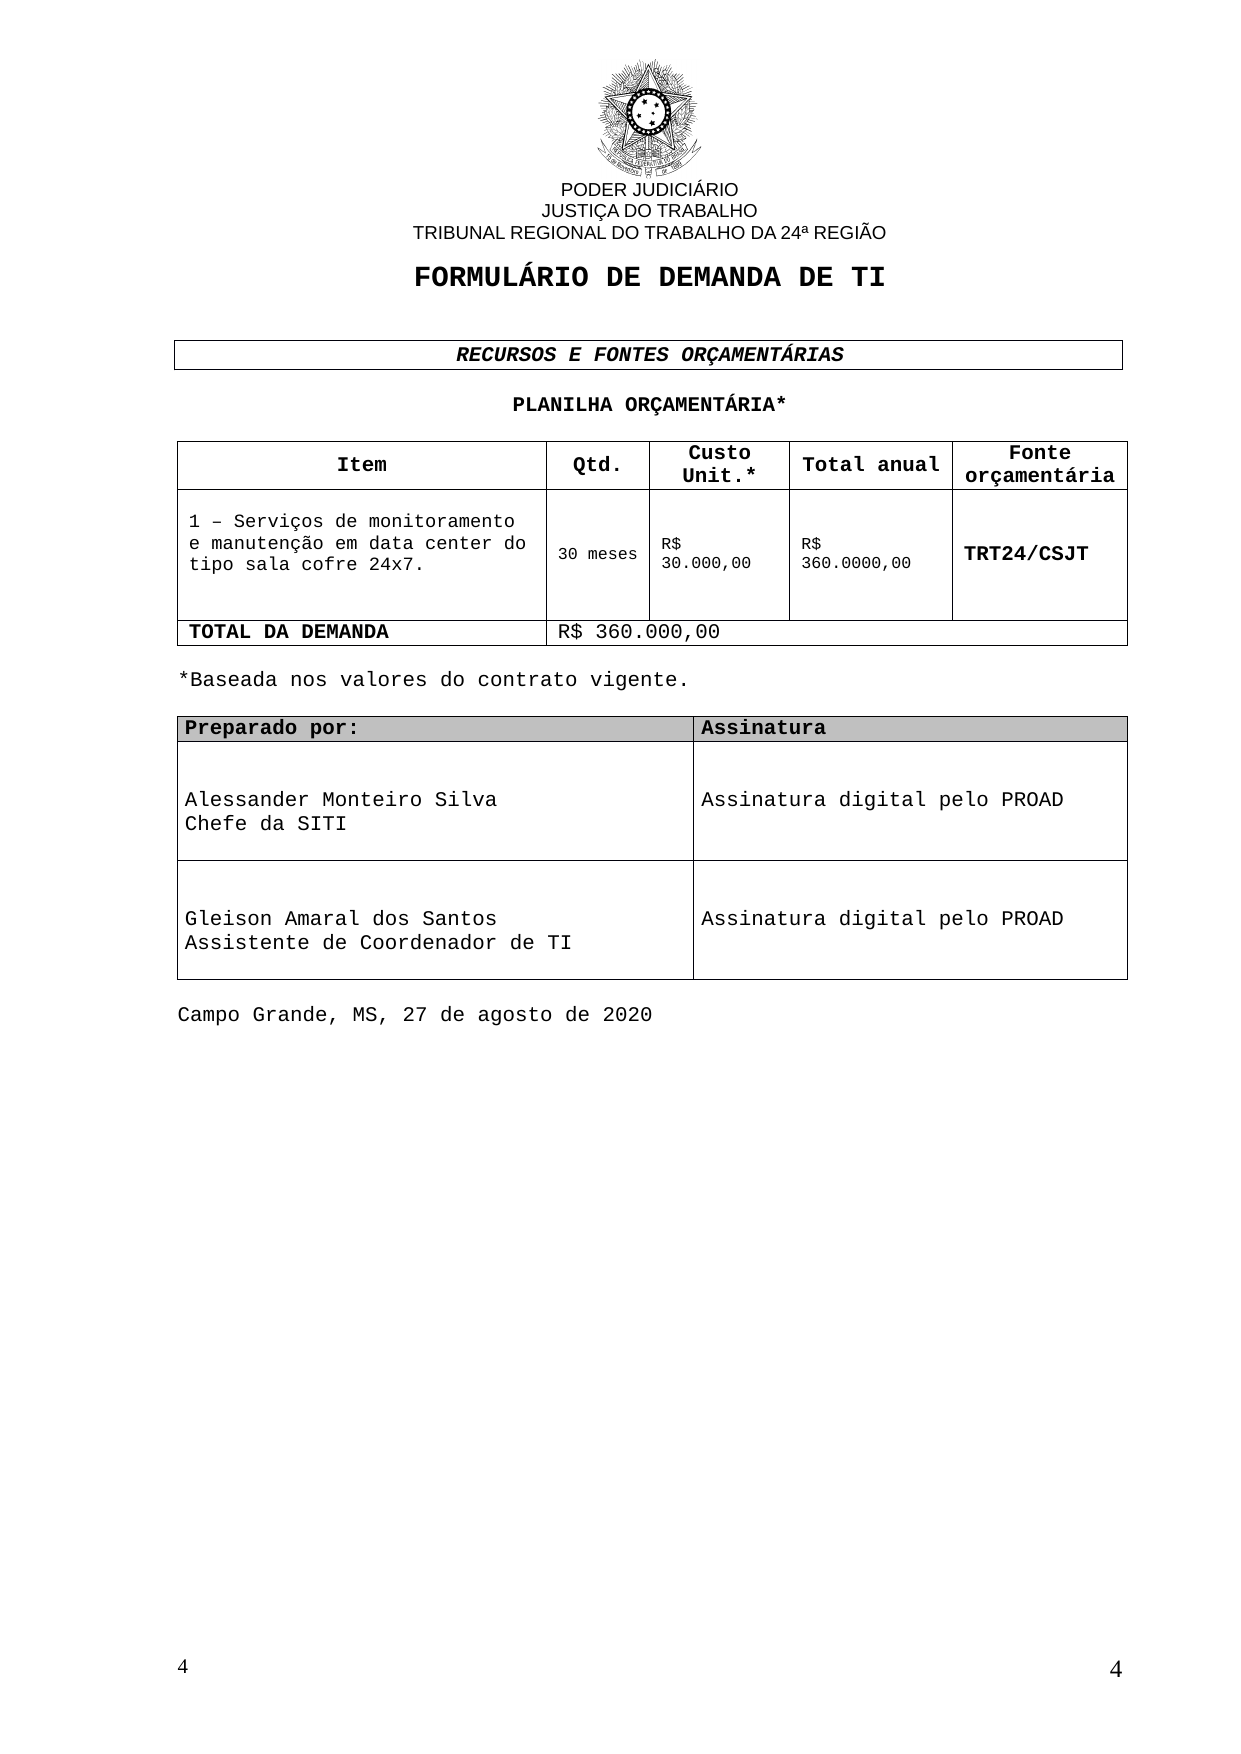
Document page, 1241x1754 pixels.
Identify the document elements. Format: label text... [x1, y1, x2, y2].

text PLANILHA ORÇAMENTÁRIA* [177, 394, 1122, 418]
table_cell Gleison Amaral dos Santos Assistente de Coordenador de TI [178, 861, 693, 979]
table_cell Assinatura digital pelo PROAD [694, 861, 1127, 979]
table_cell R$ 360.0000,00 [790, 490, 952, 620]
text RECURSOS E FONTES ORÇAMENTÁRIAS [175, 341, 1122, 369]
table_cell Alessander Monteiro Silva Chefe da SITI [178, 742, 693, 860]
table_header Preparado por: [178, 717, 693, 741]
table_cell TRT24/CSJT [953, 490, 1127, 620]
table_cell 30 meses [547, 490, 649, 620]
table_cell 1 – Serviços de monitoramento e manutenção em data center do tipo sala cofre 24x7. [178, 490, 546, 620]
table_cell R$ 360.000,00 [547, 621, 1127, 644]
table_header Assinatura [694, 717, 1127, 741]
table_header Fonte orçamentária [953, 442, 1127, 489]
table_header Total anual [790, 442, 952, 489]
table_header Custo Unit.* [650, 442, 789, 489]
text Campo Grande, MS, 27 de agosto de 2020 [177, 1004, 1122, 1028]
table_cell Assinatura digital pelo PROAD [694, 742, 1127, 860]
table_cell TOTAL DA DEMANDA [178, 621, 546, 644]
table_header Item [178, 442, 546, 489]
text *Baseada nos valores do contrato vigente. [177, 669, 1122, 692]
table_cell R$ 30.000,00 [650, 490, 789, 620]
table_header Qtd. [547, 442, 649, 489]
